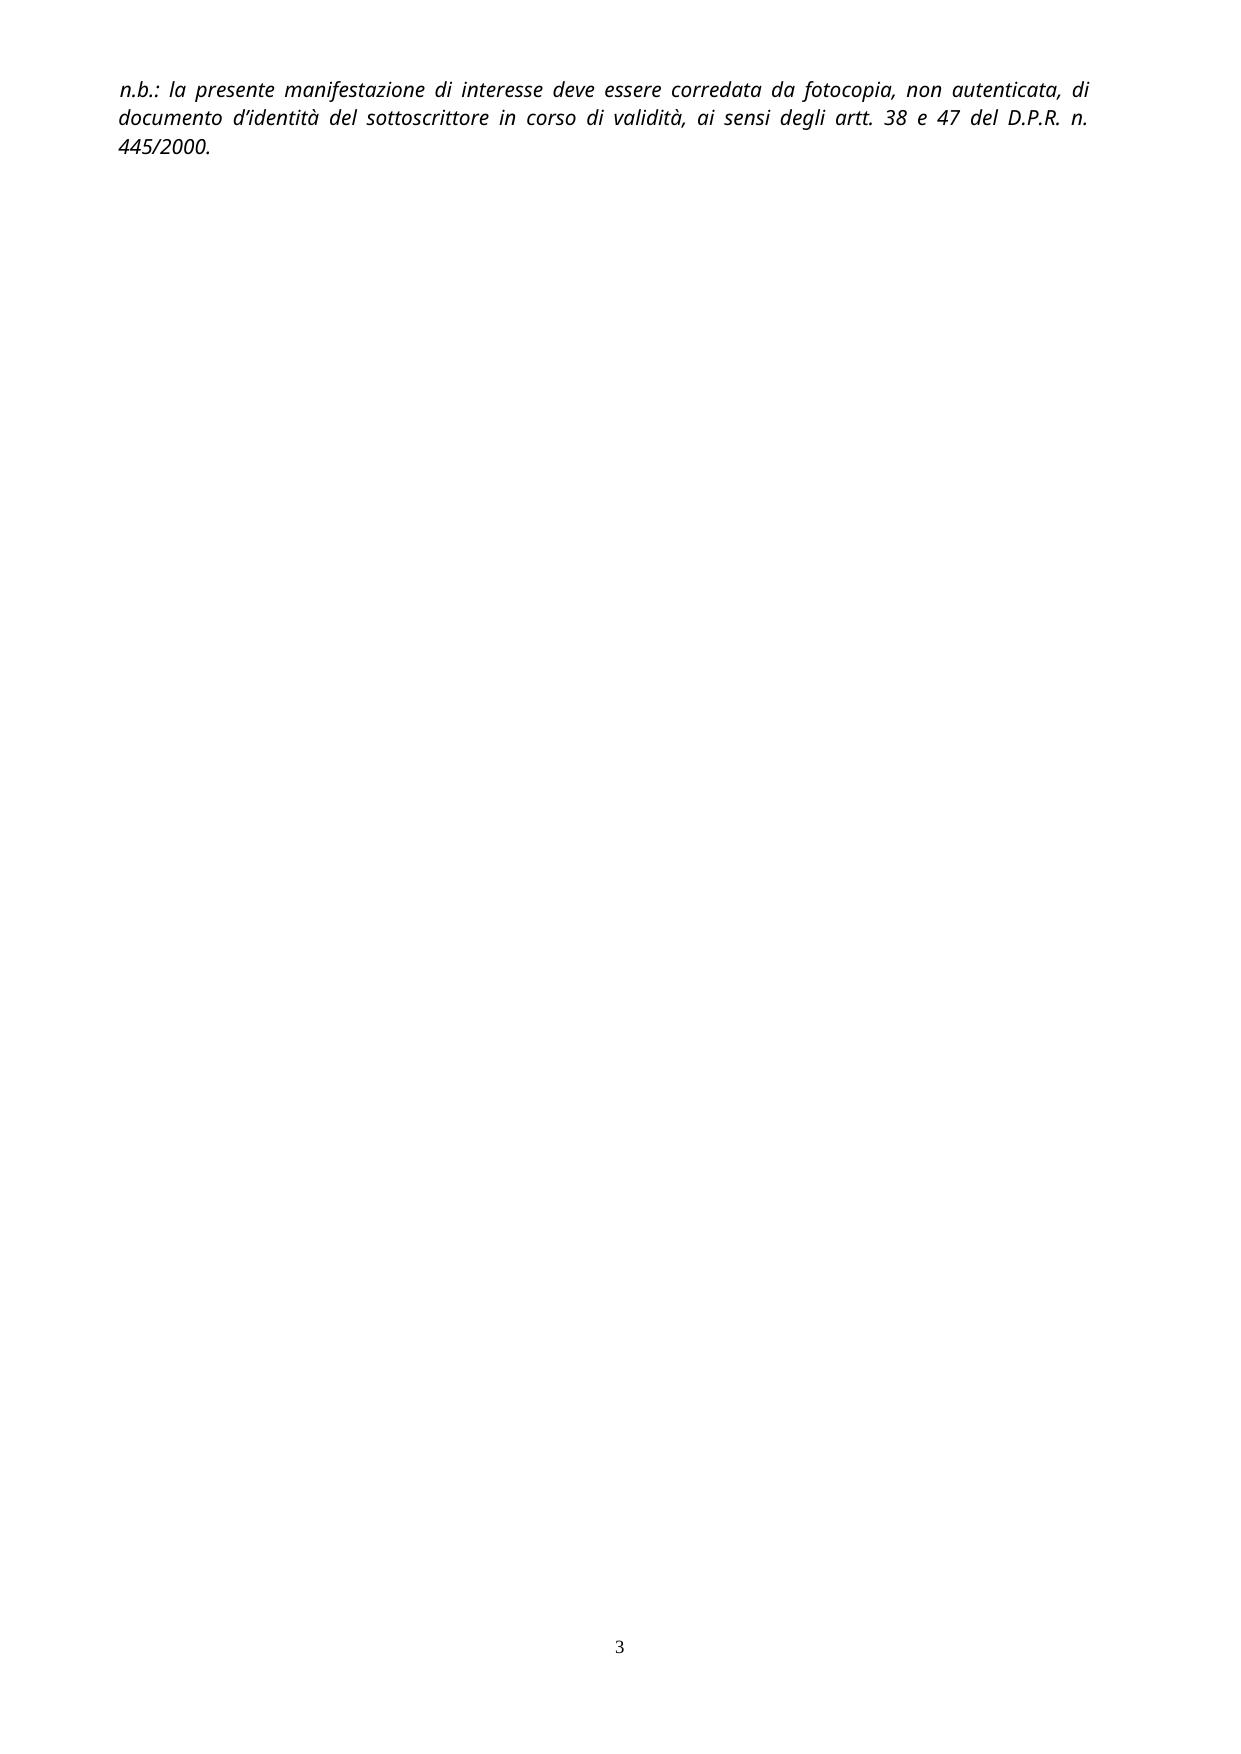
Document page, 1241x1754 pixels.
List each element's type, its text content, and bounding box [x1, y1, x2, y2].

text n.b.: la presente manifestazione di interesse deve essere corredata da fotocopia, non autenticata, di documento d’identità del sottoscrittore in corso di validità, ai sensi degli artt. 38 e 47 del D.P.R. n. 445/2000. [118, 75, 1093, 160]
